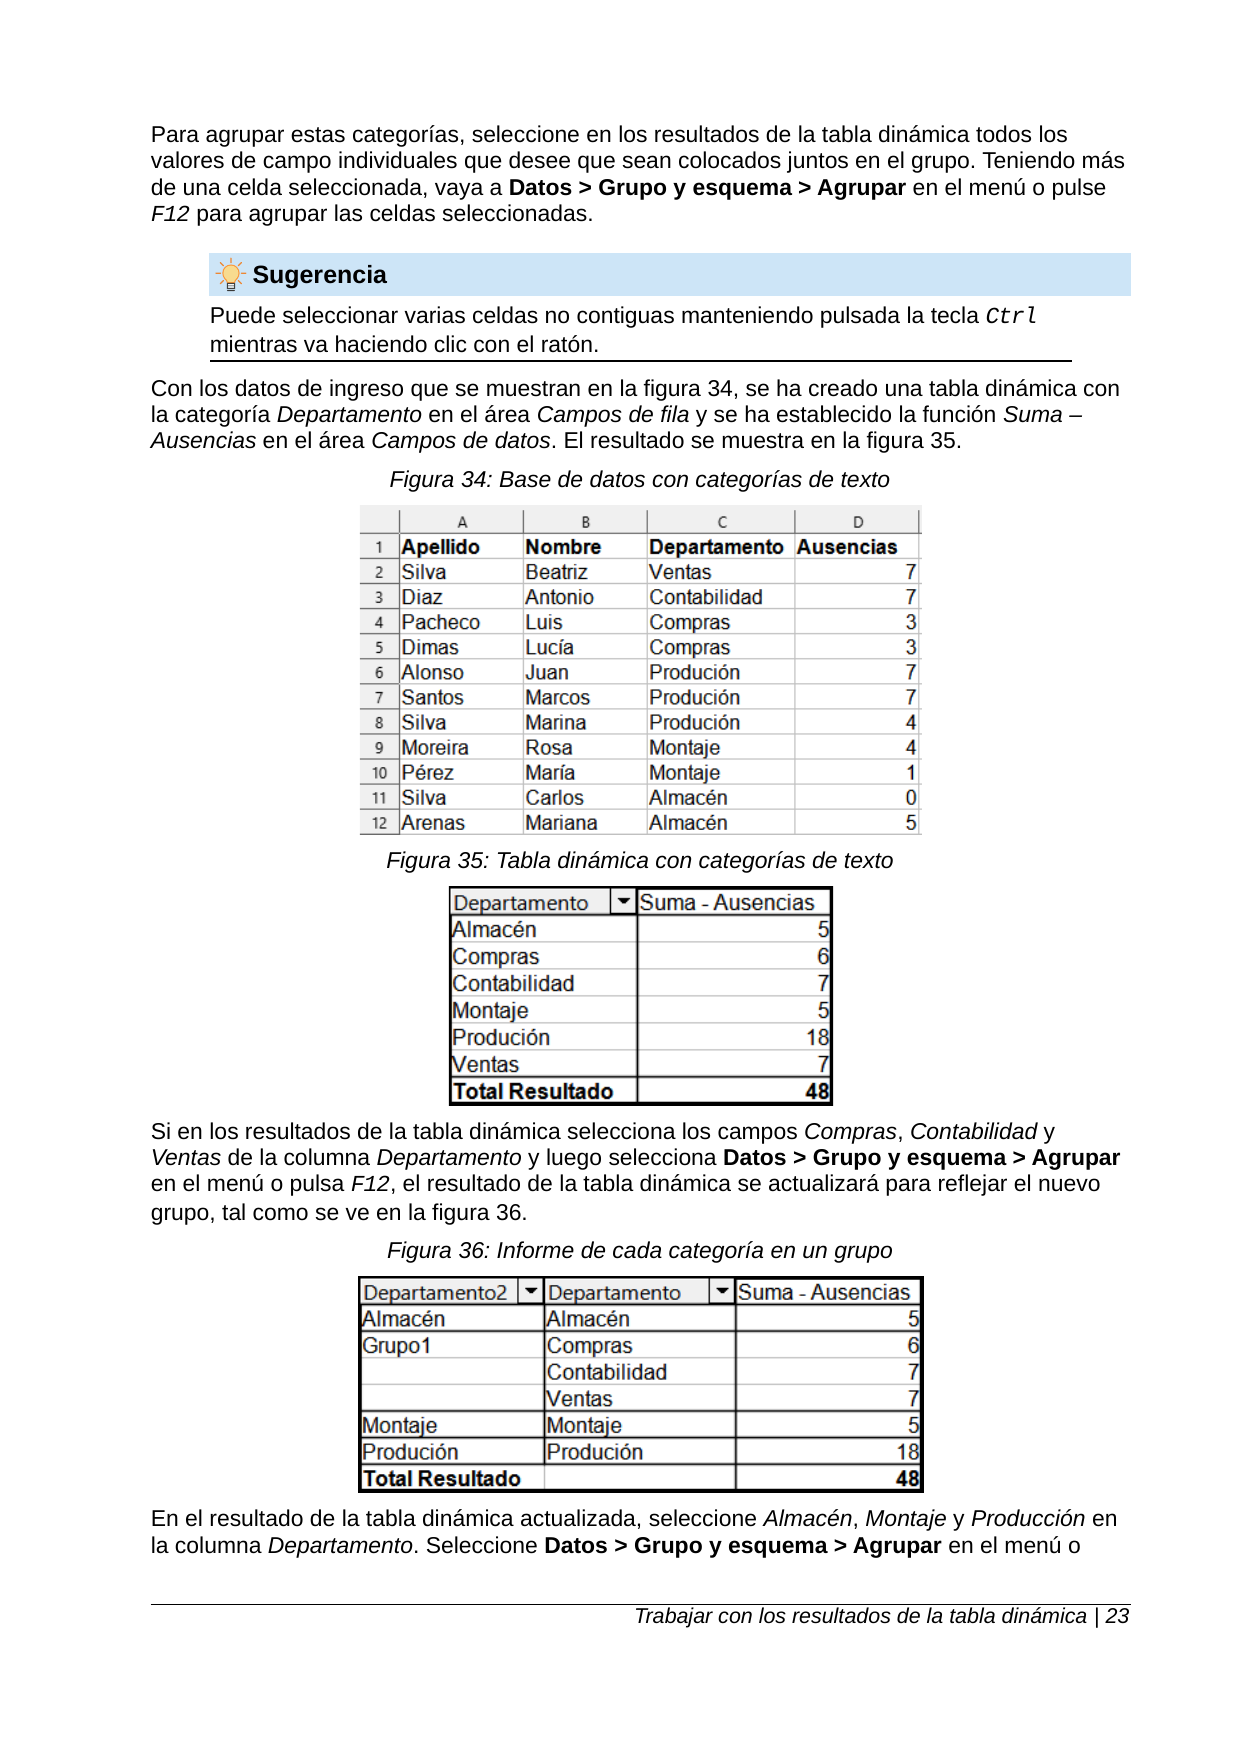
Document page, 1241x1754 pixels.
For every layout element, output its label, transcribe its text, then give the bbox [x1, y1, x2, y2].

picture [448, 886, 834, 1106]
subtitle Sugerencia [209, 253, 1131, 296]
picture [358, 1276, 924, 1493]
text Figura 34: Base de datos con categorías de texto [360, 466, 922, 492]
text Para agrupar estas categorías, seleccione en los resultados de la tabla dinámica todos los valores de campo individuales que desee que sean colocados juntos en el grupo. Teniendo más de una celda seleccionada, vaya a Datos > Grupo y esquema > Agrupar en el menú o pulse F12 para agrupar las celdas seleccionadas. [151, 121, 1131, 228]
text Figura 36: Informe de cada categoría en un grupo [358, 1237, 924, 1264]
picture [359, 505, 922, 835]
text Puede seleccionar varias celdas no contiguas manteniendo pulsada la tecla Ctrl mientras va haciendo clic con el ratón. [209, 302, 1072, 362]
text En el resultado de la tabla dinámica actualizada, seleccione Almacén, Montaje y Producción en la columna Departamento. Seleccione Datos > Grupo y esquema > Agrupar en el menú o [151, 1505, 1131, 1558]
text Si en los resultados de la tabla dinámica selecciona los campos Compras, Contabilidad y Ventas de la columna Departamento y luego selecciona Datos > Grupo y esquema > Agrupar en el menú o pulsa F12, el resultado de la tabla dinámica se actualizará para reflejar el nuevo grupo, tal como se ve en la figura 36. [151, 1118, 1131, 1225]
text Figura 35: Tabla dinámica con categorías de texto [386, 847, 896, 874]
text Con los datos de ingreso que se muestran en la figura 34, se ha creado una tabla dinámica con la categoría Departamento en el área Campos de fila y se ha establecido la función Suma – Ausencias en el área Campos de datos. El resultado se muestra en la figura 35. [151, 374, 1131, 454]
